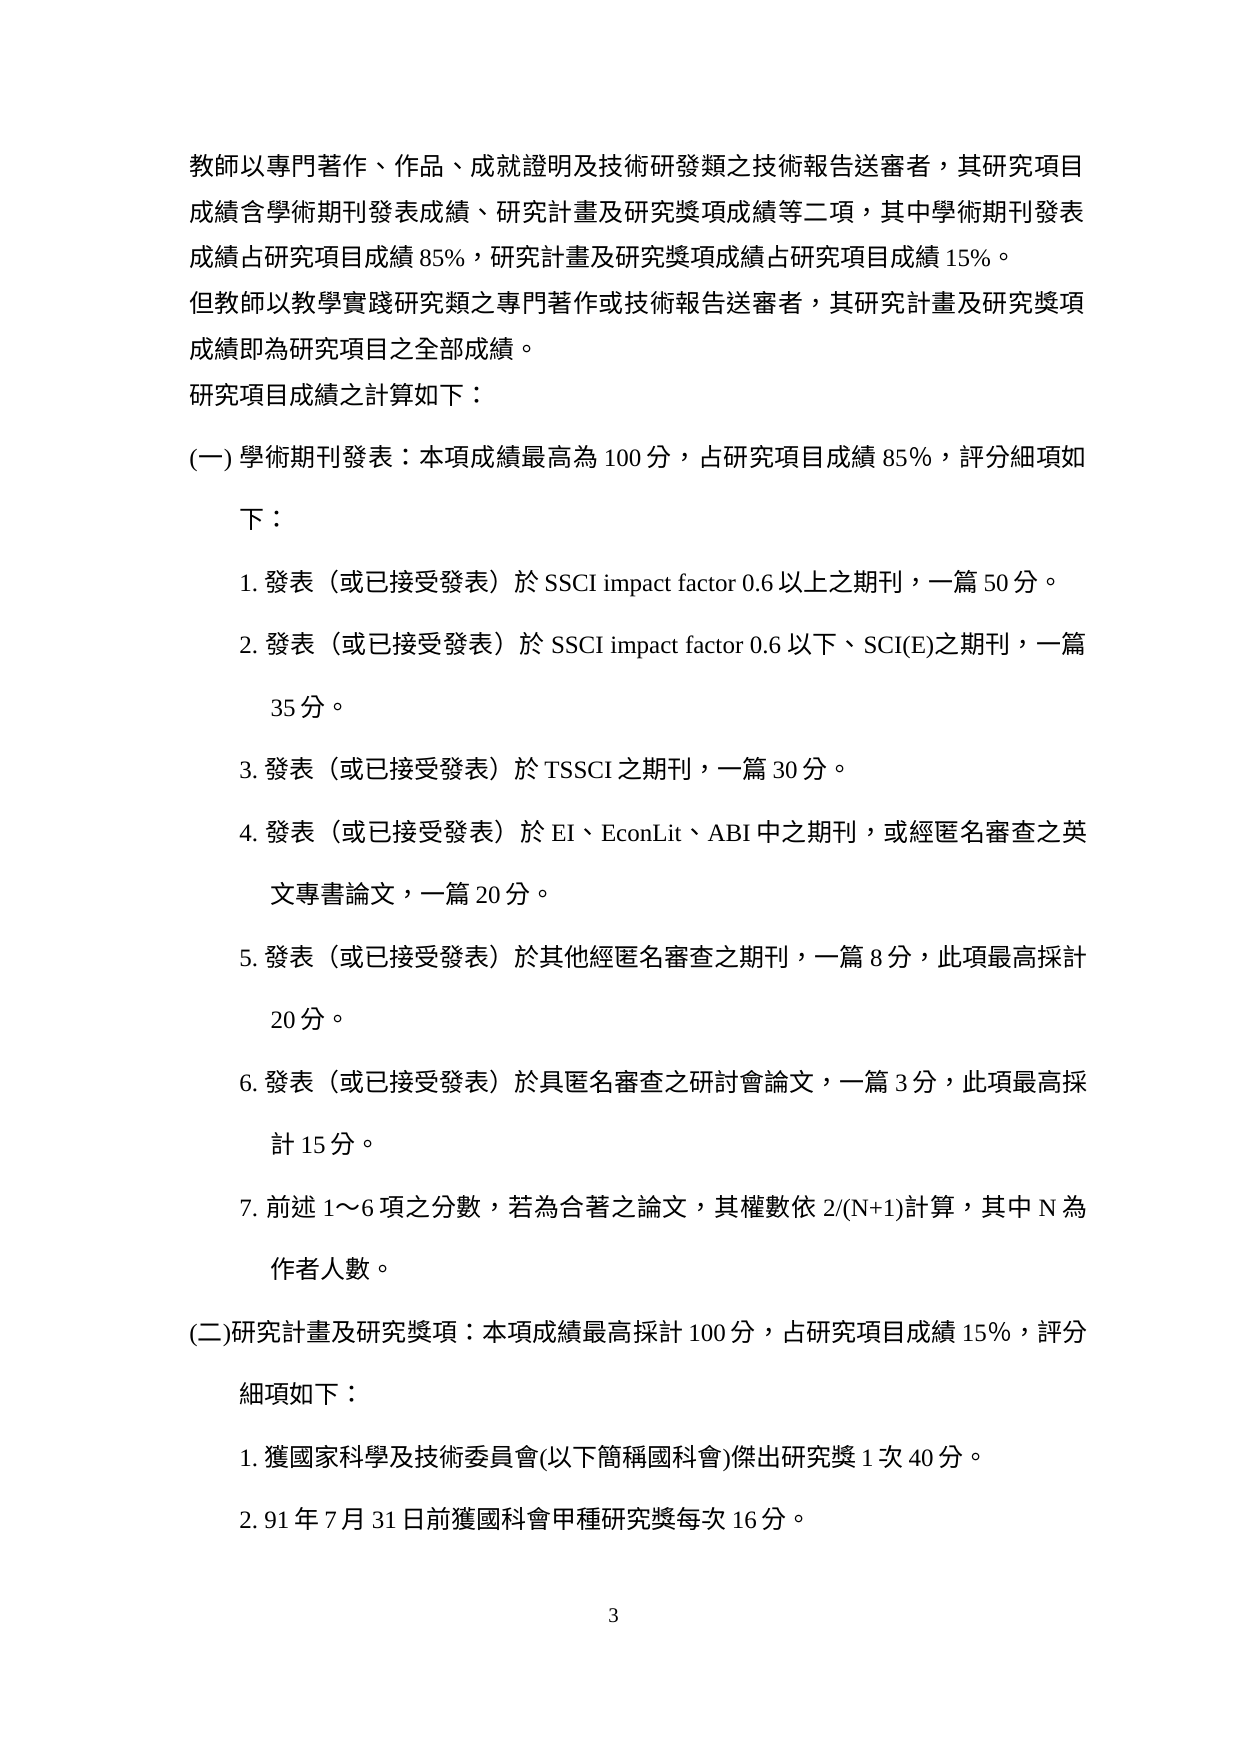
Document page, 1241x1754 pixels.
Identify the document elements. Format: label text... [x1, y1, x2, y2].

text (一) 學術期刊發表：本項成績最高為100分，占研究項目成績85％，評分細項如下： [189, 413, 1087, 538]
text 3. 發表（或已接受發表）於TSSCI之期刊，一篇30分。 [239, 726, 1087, 788]
text 1. 獲國家科學及技術委員會(以下簡稱國科會)傑出研究獎1次40分。 [239, 1413, 1087, 1476]
subtitle 教師以專門著作、作品、成就證明及技術研發類之技術報告送審者，其研究項目成績含學術期刊發表成績、研究計畫及研究獎項成績等二項，其中學術期刊發表成績占研究項目成績85%，研究計畫及研究獎項成績占研究項目成績15%。 [189, 138, 1087, 276]
text 6. 發表（或已接受發表）於具匿名審查之研討會論文，一篇3分，此項最高採計15分。 [239, 1038, 1087, 1163]
text 4. 發表（或已接受發表）於EI、EconLit、ABI中之期刊，或經匿名審查之英文專書論文，一篇20分。 [239, 788, 1087, 913]
text 2. 91年7月31日前獲國科會甲種研究獎每次16分。 [239, 1476, 1087, 1538]
subtitle 研究項目成績之計算如下： [189, 368, 1087, 413]
text 1. 發表（或已接受發表）於SSCI impact factor 0.6以上之期刊，一篇50分。 [239, 538, 1087, 601]
subtitle 但教師以教學實踐研究類之專門著作或技術報告送審者，其研究計畫及研究獎項成績即為研究項目之全部成績。 [189, 276, 1087, 368]
text 2. 發表（或已接受發表）於SSCI impact factor 0.6以下、SCI(E)之期刊，一篇35分。 [239, 601, 1087, 726]
text 7. 前述1～6項之分數，若為合著之論文，其權數依2/(N+1)計算，其中N為作者人數。 [239, 1163, 1087, 1288]
text 5. 發表（或已接受發表）於其他經匿名審查之期刊，一篇8分，此項最高採計20分。 [239, 913, 1087, 1038]
text (二)研究計畫及研究獎項：本項成績最高採計100分，占研究項目成績15％，評分細項如下： [189, 1288, 1087, 1413]
